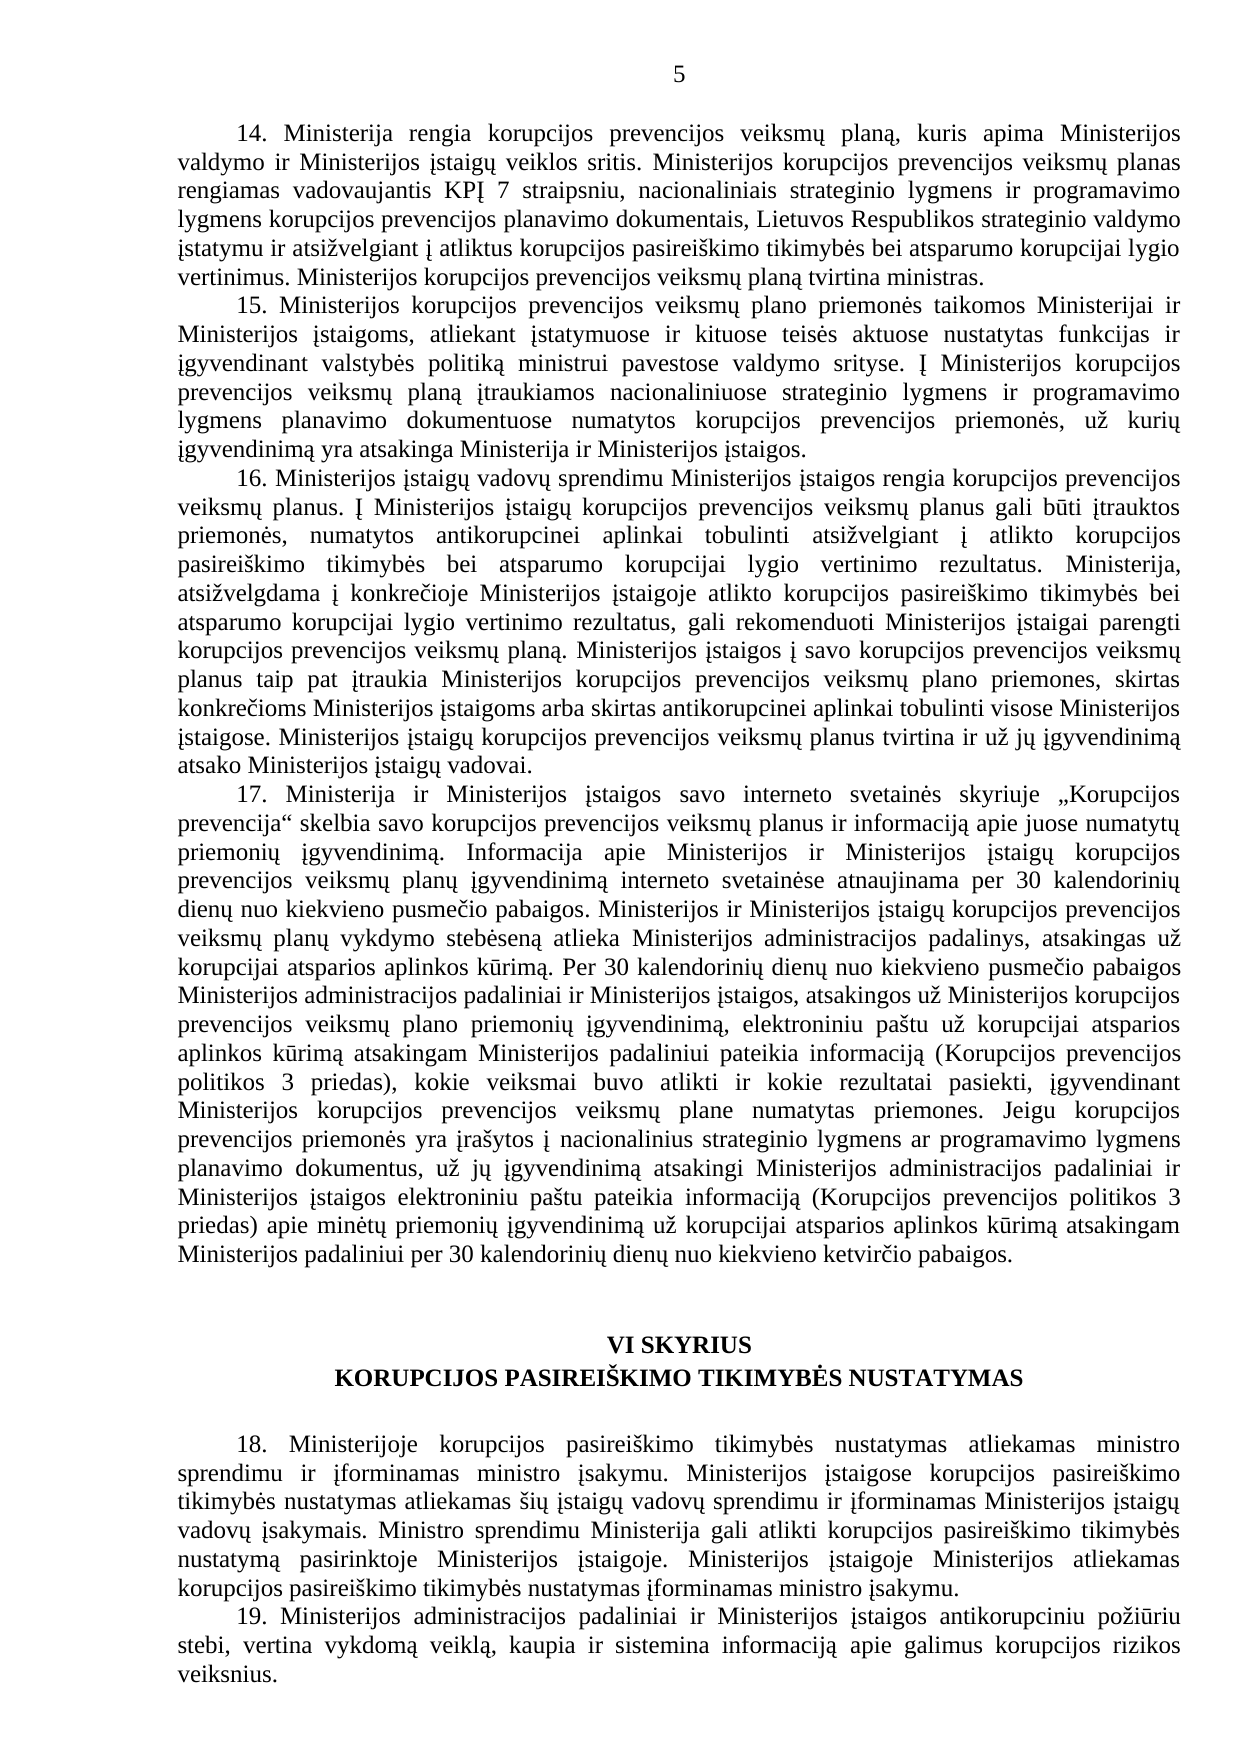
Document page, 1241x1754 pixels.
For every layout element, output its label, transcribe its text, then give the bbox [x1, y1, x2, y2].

text VI SKYRIUS [177, 1330, 1181, 1359]
text 19. Ministerijos administracijos padaliniai ir Ministerijos įstaigos antikorupciniu požiūriu stebi, vertina vykdomą veiklą, kaupia ir sistemina informaciją apie galimus korupcijos rizikos veiksnius. [177, 1601, 1181, 1688]
text 16. Ministerijos įstaigų vadovų sprendimu Ministerijos įstaigos rengia korupcijos prevencijos veiksmų planus. Į Ministerijos įstaigų korupcijos prevencijos veiksmų planus gali būti įtrauktos priemonės, numatytos antikorupcinei aplinkai tobulinti atsižvelgiant į atlikto korupcijos pasireiškimo tikimybės bei atsparumo korupcijai lygio vertinimo rezultatus. Ministerija, atsižvelgdama į konkrečioje Ministerijos įstaigoje atlikto korupcijos pasireiškimo tikimybės bei atsparumo korupcijai lygio vertinimo rezultatus, gali rekomenduoti Ministerijos įstaigai parengti korupcijos prevencijos veiksmų planą. Ministerijos įstaigos į savo korupcijos prevencijos veiksmų planus taip pat įtraukia Ministerijos korupcijos prevencijos veiksmų plano priemones, skirtas konkrečioms Ministerijos įstaigoms arba skirtas antikorupcinei aplinkai tobulinti visose Ministerijos įstaigose. Ministerijos įstaigų korupcijos prevencijos veiksmų planus tvirtina ir už jų įgyvendinimą atsako Ministerijos įstaigų vadovai. [177, 463, 1181, 779]
text KORUPCIJOS PASIREIŠKIMO TIKIMYBĖS NUSTATYMAS [177, 1363, 1181, 1392]
text 18. Ministerijoje korupcijos pasireiškimo tikimybės nustatymas atliekamas ministro sprendimu ir įforminamas ministro įsakymu. Ministerijos įstaigose korupcijos pasireiškimo tikimybės nustatymas atliekamas šių įstaigų vadovų sprendimu ir įforminamas Ministerijos įstaigų vadovų įsakymais. Ministro sprendimu Ministerija gali atlikti korupcijos pasireiškimo tikimybės nustatymą pasirinktoje Ministerijos įstaigoje. Ministerijos įstaigoje Ministerijos atliekamas korupcijos pasireiškimo tikimybės nustatymas įforminamas ministro įsakymu. [177, 1429, 1181, 1601]
text 17. Ministerija ir Ministerijos įstaigos savo interneto svetainės skyriuje „Korupcijos prevencija“ skelbia savo korupcijos prevencijos veiksmų planus ir informaciją apie juose numatytų priemonių įgyvendinimą. Informacija apie Ministerijos ir Ministerijos įstaigų korupcijos prevencijos veiksmų planų įgyvendinimą interneto svetainėse atnaujinama per 30 kalendorinių dienų nuo kiekvieno pusmečio pabaigos. Ministerijos ir Ministerijos įstaigų korupcijos prevencijos veiksmų planų vykdymo stebėseną atlieka Ministerijos administracijos padalinys, atsakingas už korupcijai atsparios aplinkos kūrimą. Per 30 kalendorinių dienų nuo kiekvieno pusmečio pabaigos Ministerijos administracijos padaliniai ir Ministerijos įstaigos, atsakingos už Ministerijos korupcijos prevencijos veiksmų plano priemonių įgyvendinimą, elektroniniu paštu už korupcijai atsparios aplinkos kūrimą atsakingam Ministerijos padaliniui pateikia informaciją (Korupcijos prevencijos politikos 3 priedas), kokie veiksmai buvo atlikti ir kokie rezultatai pasiekti, įgyvendinant Ministerijos korupcijos prevencijos veiksmų plane numatytas priemones. Jeigu korupcijos prevencijos priemonės yra įrašytos į nacionalinius strateginio lygmens ar programavimo lygmens planavimo dokumentus, už jų įgyvendinimą atsakingi Ministerijos administracijos padaliniai ir Ministerijos įstaigos elektroniniu paštu pateikia informaciją (Korupcijos prevencijos politikos 3 priedas) apie minėtų priemonių įgyvendinimą už korupcijai atsparios aplinkos kūrimą atsakingam Ministerijos padaliniui per 30 kalendorinių dienų nuo kiekvieno ketvirčio pabaigos. [177, 779, 1181, 1268]
text 15. Ministerijos korupcijos prevencijos veiksmų plano priemonės taikomos Ministerijai ir Ministerijos įstaigoms, atliekant įstatymuose ir kituose teisės aktuose nustatytas funkcijas ir įgyvendinant valstybės politiką ministrui pavestose valdymo srityse. Į Ministerijos korupcijos prevencijos veiksmų planą įtraukiamos nacionaliniuose strateginio lygmens ir programavimo lygmens planavimo dokumentuose numatytos korupcijos prevencijos priemonės, už kurių įgyvendinimą yra atsakinga Ministerija ir Ministerijos įstaigos. [177, 291, 1181, 463]
text 14. Ministerija rengia korupcijos prevencijos veiksmų planą, kuris apima Ministerijos valdymo ir Ministerijos įstaigų veiklos sritis. Ministerijos korupcijos prevencijos veiksmų planas rengiamas vadovaujantis KPĮ 7 straipsniu, nacionaliniais strateginio lygmens ir programavimo lygmens korupcijos prevencijos planavimo dokumentais, Lietuvos Respublikos strateginio valdymo įstatymu ir atsižvelgiant į atliktus korupcijos pasireiškimo tikimybės bei atsparumo korupcijai lygio vertinimus. Ministerijos korupcijos prevencijos veiksmų planą tvirtina ministras. [177, 118, 1181, 291]
